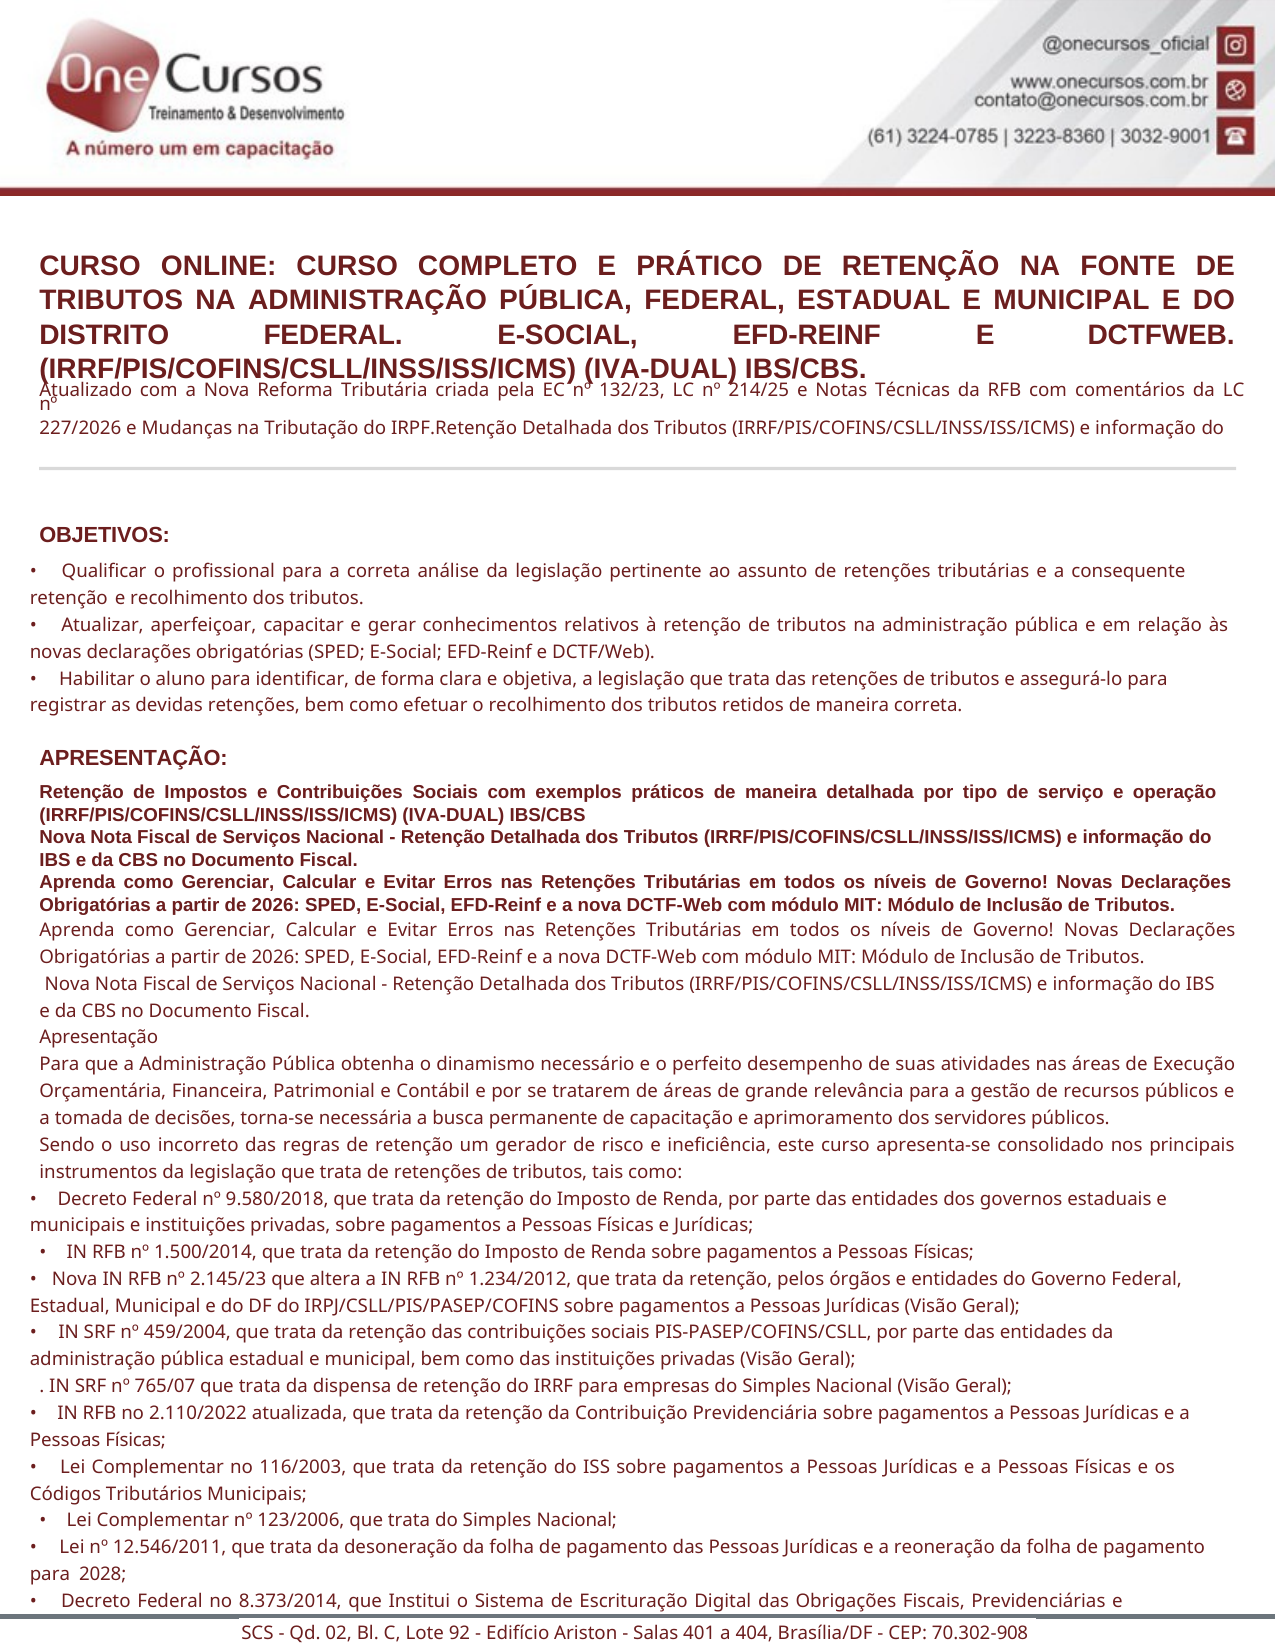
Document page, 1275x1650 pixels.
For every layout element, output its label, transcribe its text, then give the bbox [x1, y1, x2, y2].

list IN RFB nº 1.500/2014, que trata da retenção do Imposto de Renda sobre pagamentos a Pessoas Físicas; [39, 1238, 1246, 1264]
list IN RFB no 2.110/2022 atualizada, que trata da retenção da Contribuição Previdenciária sobre pagamentos a Pessoas Jurídicas e a Pessoas Físicas; [29, 1399, 1236, 1452]
list Habilitar o aluno para identificar, de forma clara e objetiva, a legislação que trata das retenções de tributos e assegurá-lo para registrar as devidas retenções, bem como efetuar o recolhimento dos tributos retidos de maneira correta. [29, 665, 1236, 717]
text Atualizado com a Nova Reforma Tributária criada pela EC nº 132/23, LC nº 214/25 e Notas Técnicas da RFB com comentários da LC nº [39, 385, 1246, 413]
text Retenção de Impostos e Contribuições Sociais com exemplos práticos de maneira detalhada por tipo de serviço e operação (IRRF/PIS/COFINS/CSLL/INSS/ISS/ICMS) (IVA-DUAL) IBS/CBS [39, 781, 1246, 825]
text . IN SRF nº 765/07 que trata da dispensa de retenção do IRRF para empresas do Simples Nacional (Visão Geral); [39, 1372, 1246, 1398]
list Atualizar, aperfeiçoar, capacitar e gerar conhecimentos relativos à retenção de tributos na administração pública e em relação às novas declarações obrigatórias (SPED; E-Social; EFD-Reinf e DCTF/Web). [29, 611, 1236, 664]
list Qualificar o profissional para a correta análise da legislação pertinente ao assunto de retenções tributárias e a consequente retenção e recolhimento dos tributos. [29, 558, 1236, 610]
list Lei Complementar nº 123/2006, que trata do Simples Nacional; [39, 1507, 1246, 1532]
list Nova IN RFB nº 2.145/23 que altera a IN RFB nº 1.234/2012, que trata da retenção, pelos órgãos e entidades do Governo Federal, Estadual, Municipal e do DF do IRPJ/CSLL/PIS/PASEP/COFINS sobre pagamentos a Pessoas Jurídicas (Visão Geral); [29, 1265, 1236, 1318]
text Aprenda como Gerenciar, Calcular e Evitar Erros nas Retenções Tributárias em todos os níveis de Governo! Novas Declarações Obrigatórias a partir de 2026: SPED, E-Social, EFD-Reinf e a nova DCTF-Web com módulo MIT: Módulo de Inclusão de Tributos. [39, 917, 1236, 969]
text APRESENTAÇÃO: [39, 745, 1246, 770]
text Apresentação [39, 1024, 1246, 1049]
list IN SRF nº 459/2004, que trata da retenção das contribuições sociais PIS-PASEP/COFINS/CSLL, por parte das entidades da administração pública estadual e municipal, bem como das instituições privadas (Visão Geral); [29, 1319, 1236, 1371]
text Nova Nota Fiscal de Serviços Nacional - Retenção Detalhada dos Tributos (IRRF/PIS/COFINS/CSLL/INSS/ISS/ICMS) e informação do IBS e da CBS no Documento Fiscal. [39, 826, 1223, 870]
list Decreto Federal no 8.373/2014, que Institui o Sistema de Escrituração Digital das Obrigações Fiscais, Previdenciárias e [29, 1587, 1236, 1613]
text Sendo o uso incorreto das regras de retenção um gerador de risco e ineficiência, este curso apresenta-se consolidado nos principais instrumentos da legislação que trata de retenções de tributos, tais como: [39, 1131, 1236, 1183]
text 227/2026 e Mudanças na Tributação do IRPF.Retenção Detalhada dos Tributos (IRRF/PIS/COFINS/CSLL/INSS/ISS/ICMS) e informação do [39, 414, 1246, 440]
text Nova Nota Fiscal de Serviços Nacional - Retenção Detalhada dos Tributos (IRRF/PIS/COFINS/CSLL/INSS/ISS/ICMS) e informação do IBS e da CBS no Documento Fiscal. [39, 970, 1223, 1023]
list Lei Complementar no 116/2003, que trata da retenção do ISS sobre pagamentos a Pessoas Jurídicas e a Pessoas Físicas e os Códigos Tributários Municipais; [29, 1453, 1236, 1505]
text Para que a Administração Pública obtenha o dinamismo necessário e o perfeito desempenho de suas atividades nas áreas de Execução Orçamentária, Financeira, Patrimonial e Contábil e por se tratarem de áreas de grande relevância para a gestão de recursos públicos e a tomada de decisões, torna-se necessária a busca permanente de capacitação e aprimoramento dos servidores públicos. [39, 1051, 1236, 1130]
text Aprenda como Gerenciar, Calcular e Evitar Erros nas Retenções Tributárias em todos os níveis de Governo! Novas Declarações Obrigatórias a partir de 2026: SPED, E-Social, EFD-Reinf e a nova DCTF-Web com módulo MIT: Módulo de Inclusão de Tributos. [39, 871, 1246, 916]
text OBJETIVOS: [39, 522, 1246, 547]
subtitle CURSO ONLINE: CURSO COMPLETO E PRÁTICO DE RETENÇÃO NA FONTE DE TRIBUTOS NA ADMINISTRAÇÃO PÚBLICA, FEDERAL, ESTADUAL E MUNICIPAL E DO DISTRITO FEDERAL. E-SOCIAL, EFD-REINF E DCTFWEB. (IRRF/PIS/COFINS/CSLL/INSS/ISS/ICMS) (IVA-DUAL) IBS/CBS. [39, 248, 1236, 385]
list Lei nº 12.546/2011, que trata da desoneração da folha de pagamento das Pessoas Jurídicas e a reoneração da folha de pagamento para 2028; [29, 1533, 1236, 1586]
list Decreto Federal nº 9.580/2018, que trata da retenção do Imposto de Renda, por parte das entidades dos governos estaduais e municipais e instituições privadas, sobre pagamentos a Pessoas Físicas e Jurídicas; [29, 1185, 1236, 1237]
